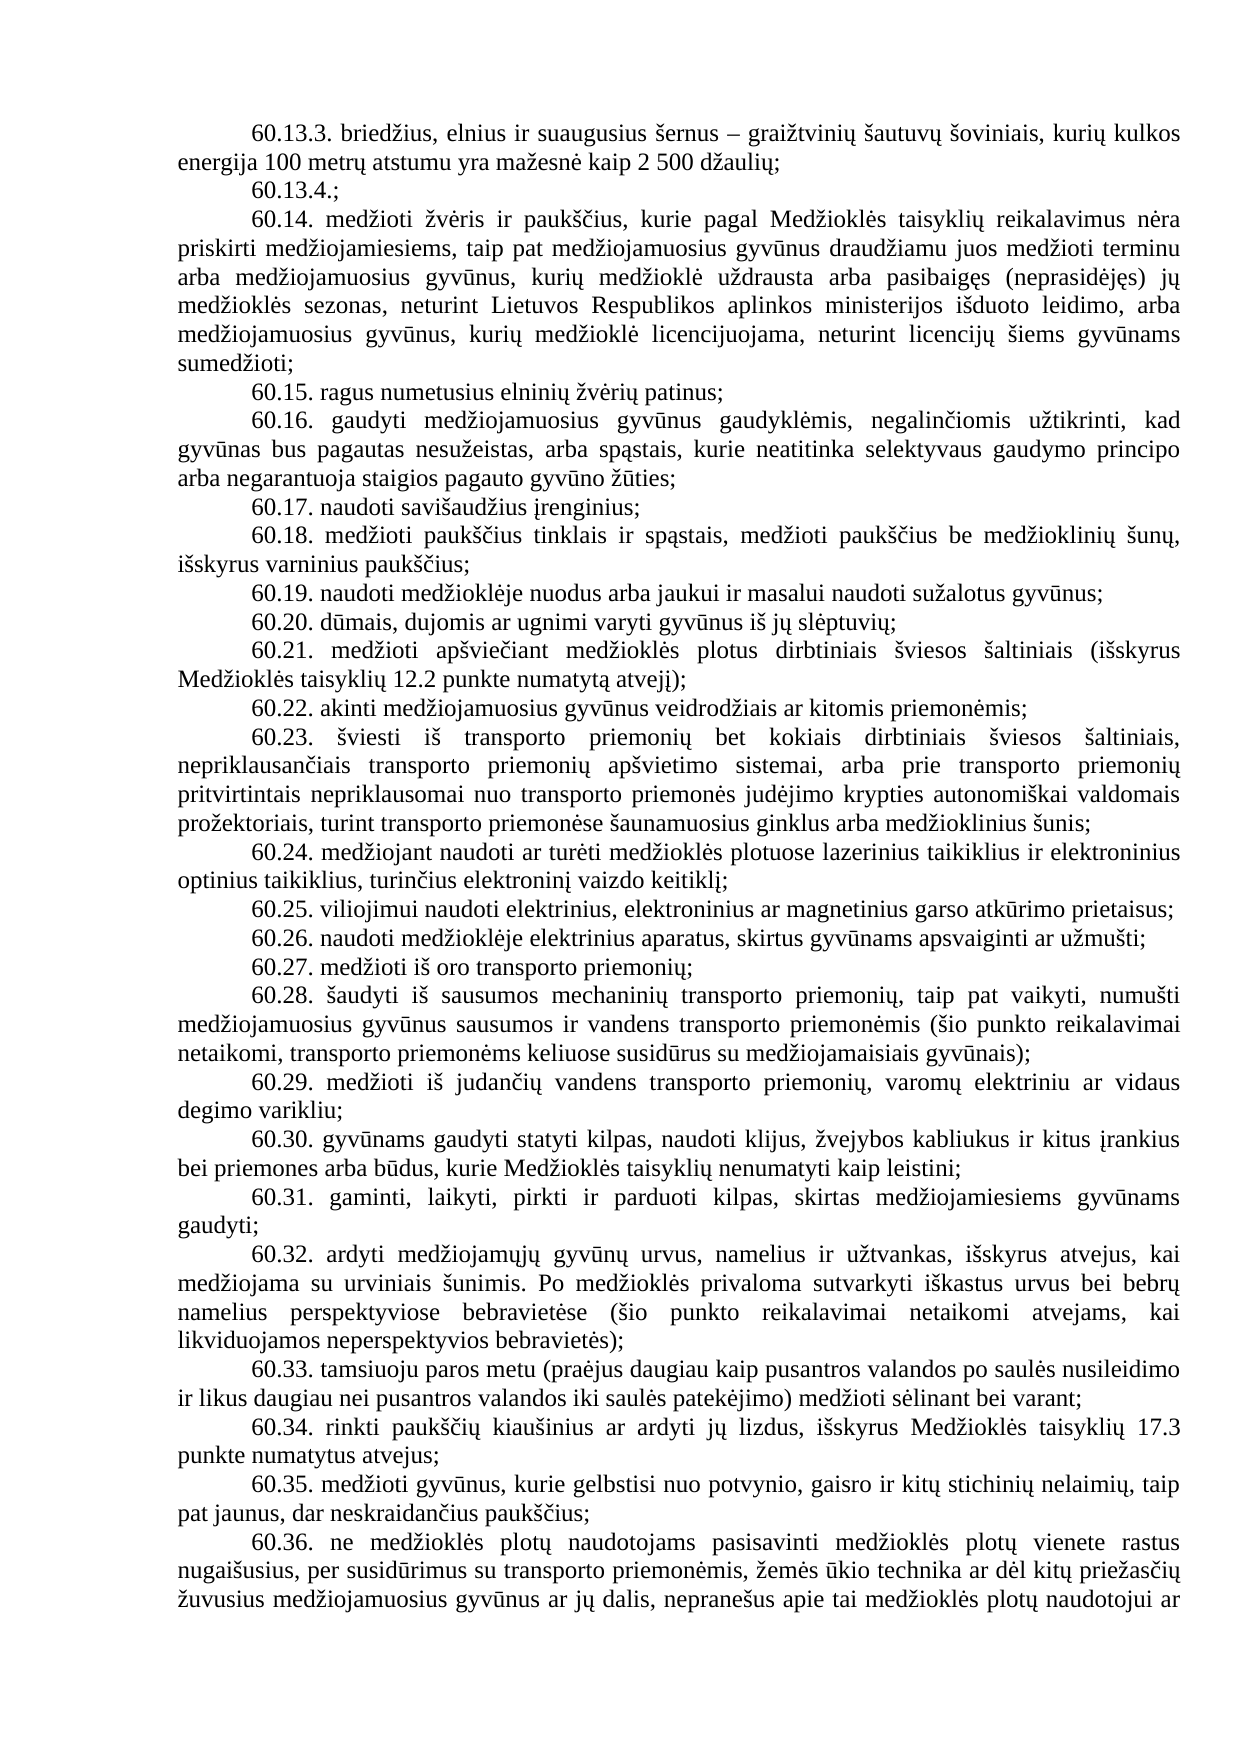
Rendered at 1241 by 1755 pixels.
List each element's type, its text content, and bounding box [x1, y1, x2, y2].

text 60.33. tamsiuoju paros metu (praėjus daugiau kaip pusantros valandos po saulės nusileidimo ir likus daugiau nei pusantros valandos iki saulės patekėjimo) medžioti sėlinant bei varant; [177, 1354, 1181, 1412]
text 60.30. gyvūnams gaudyti statyti kilpas, naudoti klijus, žvejybos kabliukus ir kitus įrankius bei priemones arba būdus, kurie Medžioklės taisyklių nenumatyti kaip leistini; [177, 1124, 1181, 1182]
text 60.16. gaudyti medžiojamuosius gyvūnus gaudyklėmis, negalinčiomis užtikrinti, kad gyvūnas bus pagautas nesužeistas, arba spąstais, kurie neatitinka selektyvaus gaudymo principo arba negarantuoja staigios pagauto gyvūno žūties; [177, 406, 1181, 492]
text 60.28. šaudyti iš sausumos mechaninių transporto priemonių, taip pat vaikyti, numušti medžiojamuosius gyvūnus sausumos ir vandens transporto priemonėmis (šio punkto reikalavimai netaikomi, transporto priemonėms keliuose susidūrus su medžiojamaisiais gyvūnais); [177, 981, 1181, 1067]
text 60.36. ne medžioklės plotų naudotojams pasisavinti medžioklės plotų vienete rastus nugaišusius, per susidūrimus su transporto priemonėmis, žemės ūkio technika ar dėl kitų priežasčių žuvusius medžiojamuosius gyvūnus ar jų dalis, nepranešus apie tai medžioklės plotų naudotojui ar [177, 1527, 1181, 1613]
text 60.22. akinti medžiojamuosius gyvūnus veidrodžiais ar kitomis priemonėmis; [177, 693, 1181, 722]
text 60.24. medžiojant naudoti ar turėti medžioklės plotuose lazerinius taikiklius ir elektroninius optinius taikiklius, turinčius elektroninį vaizdo keitiklį; [177, 837, 1181, 894]
text 60.13.4.; [177, 176, 1181, 204]
text 60.25. viliojimui naudoti elektrinius, elektroninius ar magnetinius garso atkūrimo prietaisus; [177, 894, 1181, 923]
text 60.19. naudoti medžioklėje nuodus arba jaukui ir masalui naudoti sužalotus gyvūnus; [177, 578, 1181, 607]
text 60.34. rinkti paukščių kiaušinius ar ardyti jų lizdus, išskyrus Medžioklės taisyklių 17.3 punkte numatytus atvejus; [177, 1412, 1181, 1469]
text 60.17. naudoti savišaudžius įrenginius; [177, 492, 1181, 521]
text 60.21. medžioti apšviečiant medžioklės plotus dirbtiniais šviesos šaltiniais (išskyrus Medžioklės taisyklių 12.2 punkte numatytą atvejį); [177, 636, 1181, 693]
text 60.14. medžioti žvėris ir paukščius, kurie pagal Medžioklės taisyklių reikalavimus nėra priskirti medžiojamiesiems, taip pat medžiojamuosius gyvūnus draudžiamu juos medžioti terminu arba medžiojamuosius gyvūnus, kurių medžioklė uždrausta arba pasibaigęs (neprasidėjęs) jų medžioklės sezonas, neturint Lietuvos Respublikos aplinkos ministerijos išduoto leidimo, arba medžiojamuosius gyvūnus, kurių medžioklė licencijuojama, neturint licencijų šiems gyvūnams sumedžioti; [177, 204, 1181, 377]
text 60.31. gaminti, laikyti, pirkti ir parduoti kilpas, skirtas medžiojamiesiems gyvūnams gaudyti; [177, 1182, 1181, 1239]
text 60.32. ardyti medžiojamųjų gyvūnų urvus, namelius ir užtvankas, išskyrus atvejus, kai medžiojama su urviniais šunimis. Po medžioklės privaloma sutvarkyti iškastus urvus bei bebrų namelius perspektyviose bebravietėse (šio punkto reikalavimai netaikomi atvejams, kai likviduojamos neperspektyvios bebravietės); [177, 1239, 1181, 1354]
text 60.27. medžioti iš oro transporto priemonių; [177, 952, 1181, 981]
text 60.18. medžioti paukščius tinklais ir spąstais, medžioti paukščius be medžioklinių šunų, išskyrus varninius paukščius; [177, 521, 1181, 578]
text 60.15. ragus numetusius elninių žvėrių patinus; [177, 377, 1181, 406]
text 60.20. dūmais, dujomis ar ugnimi varyti gyvūnus iš jų slėptuvių; [177, 607, 1181, 636]
text 60.23. šviesti iš transporto priemonių bet kokiais dirbtiniais šviesos šaltiniais, nepriklausančiais transporto priemonių apšvietimo sistemai, arba prie transporto priemonių pritvirtintais nepriklausomai nuo transporto priemonės judėjimo krypties autonomiškai valdomais prožektoriais, turint transporto priemonėse šaunamuosius ginklus arba medžioklinius šunis; [177, 722, 1181, 837]
text 60.29. medžioti iš judančių vandens transporto priemonių, varomų elektriniu ar vidaus degimo varikliu; [177, 1067, 1181, 1124]
text 60.13.3. briedžius, elnius ir suaugusius šernus – graižtvinių šautuvų šoviniais, kurių kulkos energija 100 metrų atstumu yra mažesnė kaip 2 500 džaulių; [177, 118, 1181, 176]
text 60.35. medžioti gyvūnus, kurie gelbstisi nuo potvynio, gaisro ir kitų stichinių nelaimių, taip pat jaunus, dar neskraidančius paukščius; [177, 1469, 1181, 1527]
text 60.26. naudoti medžioklėje elektrinius aparatus, skirtus gyvūnams apsvaiginti ar užmušti; [177, 923, 1181, 952]
